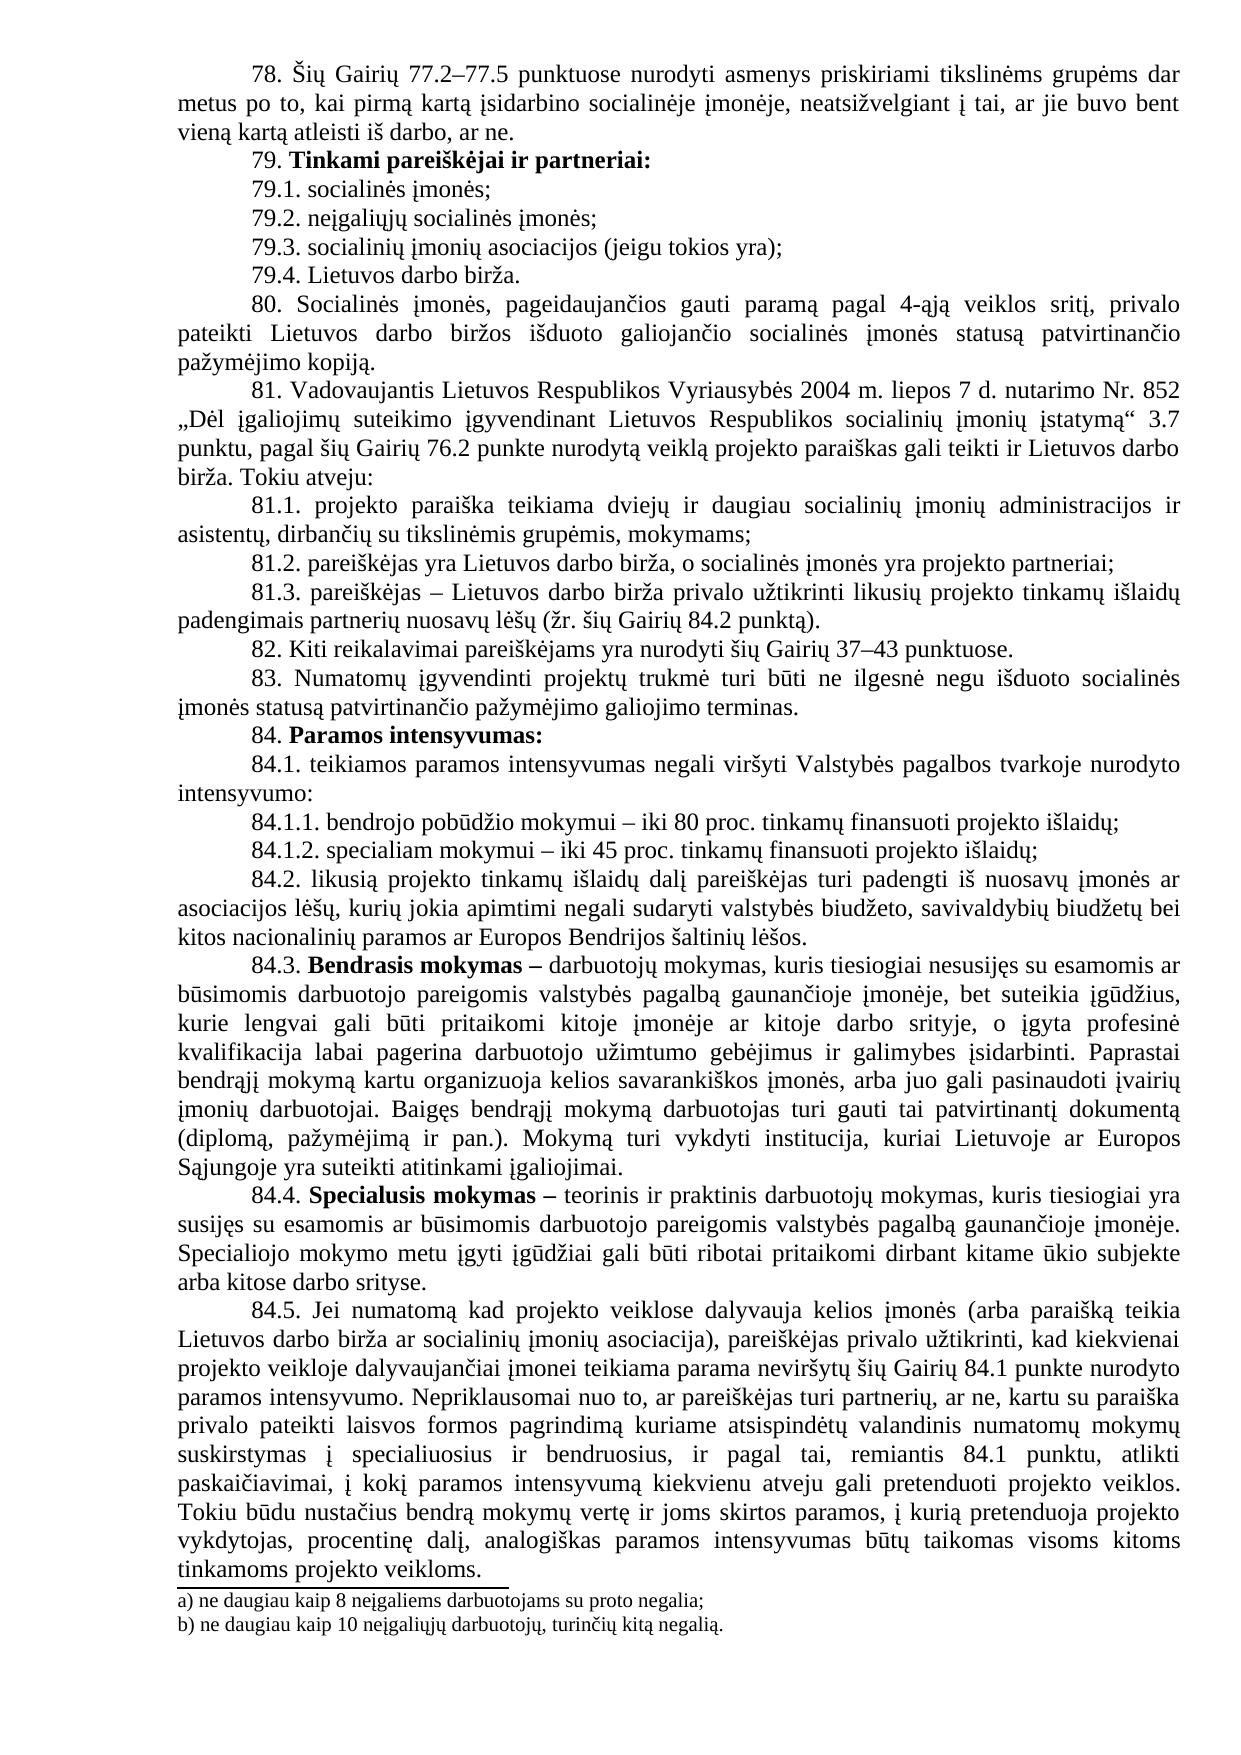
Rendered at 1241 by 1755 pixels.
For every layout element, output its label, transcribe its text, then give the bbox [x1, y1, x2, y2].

text 81. Vadovaujantis Lietuvos Respublikos Vyriausybės 2004 m. liepos 7 d. nutarimo Nr. 852 „Dėl įgaliojimų suteikimo įgyvendinant Lietuvos Respublikos socialinių įmonių įstatymą“ 3.7 punktu, pagal šių Gairių 76.2 punkte nurodytą veiklą projekto paraiškas gali teikti ir Lietuvos darbo birža. Tokiu atveju: [177, 375, 1181, 490]
text 79.1. socialinės įmonės; [177, 174, 1181, 203]
text 84.5. Jei numatomą kad projekto veiklose dalyvauja kelios įmonės (arba paraišką teikia Lietuvos darbo birža ar socialinių įmonių asociacija), pareiškėjas privalo užtikrinti, kad kiekvienai projekto veikloje dalyvaujančiai įmonei teikiama parama neviršytų šių Gairių 84.1 punkte nurodyto paramos intensyvumo. Nepriklausomai nuo to, ar pareiškėjas turi partnerių, ar ne, kartu su paraiška privalo pateikti laisvos formos pagrindimą kuriame atsispindėtų valandinis numatomų mokymų suskirstymas į specialiuosius ir bendruosius, ir pagal tai, remiantis 84.1 punktu, atlikti paskaičiavimai, į kokį paramos intensyvumą kiekvienu atveju gali pretenduoti projekto veiklos. Tokiu būdu nustačius bendrą mokymų vertę ir joms skirtos paramos, į kurią pretenduoja projekto vykdytojas, procentinę dalį, analogiškas paramos intensyvumas būtų taikomas visoms kitoms tinkamoms projekto veikloms. [177, 1295, 1181, 1583]
text 79.2. neįgaliųjų socialinės įmonės; [177, 203, 1181, 232]
text 81.3. pareiškėjas – Lietuvos darbo birža privalo užtikrinti likusių projekto tinkamų išlaidų padengimais partnerių nuosavų lėšų (žr. šių Gairių 84.2 punktą). [177, 577, 1181, 634]
text 79.3. socialinių įmonių asociacijos (jeigu tokios yra); [177, 232, 1181, 260]
text 79.4. Lietuvos darbo birža. [177, 260, 1181, 289]
text 78. Šių Gairių 77.2–77.5 punktuose nurodyti asmenys priskiriami tikslinėms grupėms dar metus po to, kai pirmą kartą įsidarbino socialinėje įmonėje, neatsižvelgiant į tai, ar jie buvo bent vieną kartą atleisti iš darbo, ar ne. [177, 59, 1181, 145]
text 84.2. likusią projekto tinkamų išlaidų dalį pareiškėjas turi padengti iš nuosavų įmonės ar asociacijos lėšų, kurių jokia apimtimi negali sudaryti valstybės biudžeto, savivaldybių biudžetų bei kitos nacionalinių paramos ar Europos Bendrijos šaltinių lėšos. [177, 864, 1181, 950]
text 80. Socialinės įmonės, pageidaujančios gauti paramą pagal 4-ąją veiklos sritį, privalo pateikti Lietuvos darbo biržos išduoto galiojančio socialinės įmonės statusą patvirtinančio pažymėjimo kopiją. [177, 289, 1181, 375]
text 79. Tinkami pareiškėjai ir partneriai: [177, 145, 1181, 174]
text 81.2. pareiškėjas yra Lietuvos darbo birža, o socialinės įmonės yra projekto partneriai; [177, 548, 1181, 577]
text 84.1.1. bendrojo pobūdžio mokymui – iki 80 proc. tinkamų finansuoti projekto išlaidų; [177, 807, 1181, 835]
text 84. Paramos intensyvumas: [177, 720, 1181, 749]
text b) ne daugiau kaip 10 neįgaliųjų darbuotojų, turinčių kitą negalią. [177, 1612, 1181, 1636]
text 84.4. Specialusis mokymas – teorinis ir praktinis darbuotojų mokymas, kuris tiesiogiai yra susijęs su esamomis ar būsimomis darbuotojo pareigomis valstybės pagalbą gaunančioje įmonėje. Specialiojo mokymo metu įgyti įgūdžiai gali būti ribotai pritaikomi dirbant kitame ūkio subjekte arba kitose darbo srityse. [177, 1180, 1181, 1295]
text a) ne daugiau kaip 8 neįgaliems darbuotojams su proto negalia; [177, 1588, 1181, 1612]
text 84.1.2. specialiam mokymui – iki 45 proc. tinkamų finansuoti projekto išlaidų; [177, 835, 1181, 864]
text 83. Numatomų įgyvendinti projektų trukmė turi būti ne ilgesnė negu išduoto socialinės įmonės statusą patvirtinančio pažymėjimo galiojimo terminas. [177, 663, 1181, 720]
text 82. Kiti reikalavimai pareiškėjams yra nurodyti šių Gairių 37–43 punktuose. [177, 634, 1181, 663]
text 84.3. Bendrasis mokymas – darbuotojų mokymas, kuris tiesiogiai nesusijęs su esamomis ar būsimomis darbuotojo pareigomis valstybės pagalbą gaunančioje įmonėje, bet suteikia įgūdžius, kurie lengvai gali būti pritaikomi kitoje įmonėje ar kitoje darbo srityje, o įgyta profesinė kvalifikacija labai pagerina darbuotojo užimtumo gebėjimus ir galimybes įsidarbinti. Paprastai bendrąjį mokymą kartu organizuoja kelios savarankiškos įmonės, arba juo gali pasinaudoti įvairių įmonių darbuotojai. Baigęs bendrąjį mokymą darbuotojas turi gauti tai patvirtinantį dokumentą (diplomą, pažymėjimą ir pan.). Mokymą turi vykdyti institucija, kuriai Lietuvoje ar Europos Sąjungoje yra suteikti atitinkami įgaliojimai. [177, 950, 1181, 1180]
text 81.1. projekto paraiška teikiama dviejų ir daugiau socialinių įmonių administracijos ir asistentų, dirbančių su tikslinėmis grupėmis, mokymams; [177, 490, 1181, 548]
text 84.1. teikiamos paramos intensyvumas negali viršyti Valstybės pagalbos tvarkoje nurodyto intensyvumo: [177, 749, 1181, 807]
